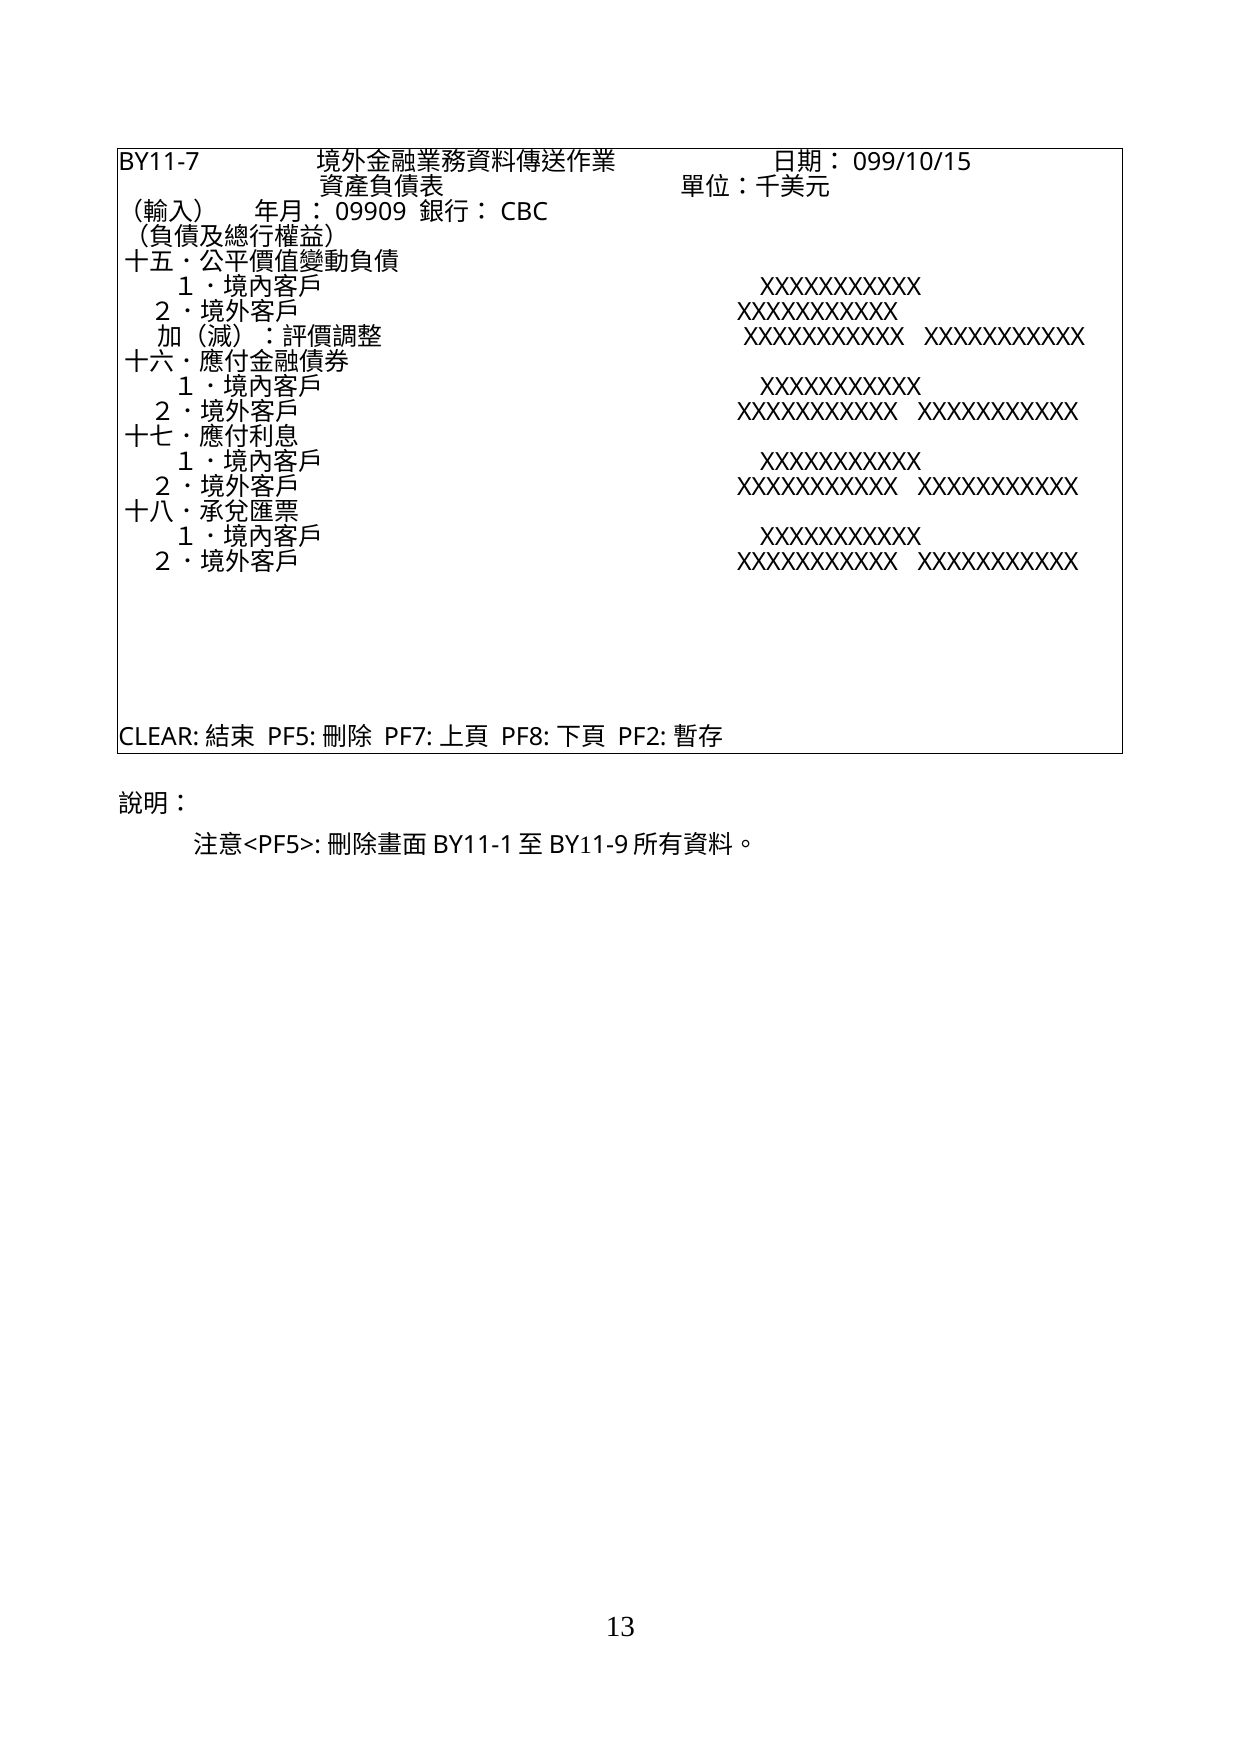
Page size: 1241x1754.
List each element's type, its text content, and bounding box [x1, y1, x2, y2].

text ２．境外客戶 XXXXXXXXXXX XXXXXXXXXXX [118, 401, 1122, 426]
text ２．境外客戶 XXXXXXXXXXX [118, 301, 1122, 326]
text １．境內客戶 XXXXXXXXXXX [118, 276, 1122, 301]
text １．境內客戶 XXXXXXXXXXX [118, 526, 1122, 551]
text １．境內客戶 XXXXXXXXXXX [118, 376, 1122, 401]
text 十八．承兌匯票 [118, 501, 1122, 526]
text 資產負債表 單位：千美元 [118, 176, 1122, 201]
text 十五．公平價值變動負債 [118, 251, 1122, 276]
text （輸入） 年月： 09909 銀行： CBC [118, 201, 1122, 226]
text 說明： [118, 779, 1122, 821]
text 十七．應付利息 [118, 426, 1122, 451]
text BY11-7 境外金融業務資料傳送作業 日期： 099/10/15 [118, 149, 1122, 176]
text 注意<PF5>: 刪除畫面BY11-1至BY11-9所有資料。 [118, 821, 1122, 862]
text １．境內客戶 XXXXXXXXXXX [118, 451, 1122, 476]
text ２．境外客戶 XXXXXXXXXXX XXXXXXXXXXX [118, 476, 1122, 501]
text 加（減）：評價調整 XXXXXXXXXXX XXXXXXXXXXX [118, 326, 1122, 351]
text ２．境外客戶 XXXXXXXXXXX XXXXXXXXXXX [118, 551, 1122, 576]
text （負債及總行權益） [118, 226, 1122, 251]
text CLEAR: 結束 PF5: 刪除 PF7: 上頁 PF8: 下頁 PF2: 暫存 [118, 723, 1122, 753]
text 十六．應付金融債券 [118, 351, 1122, 376]
